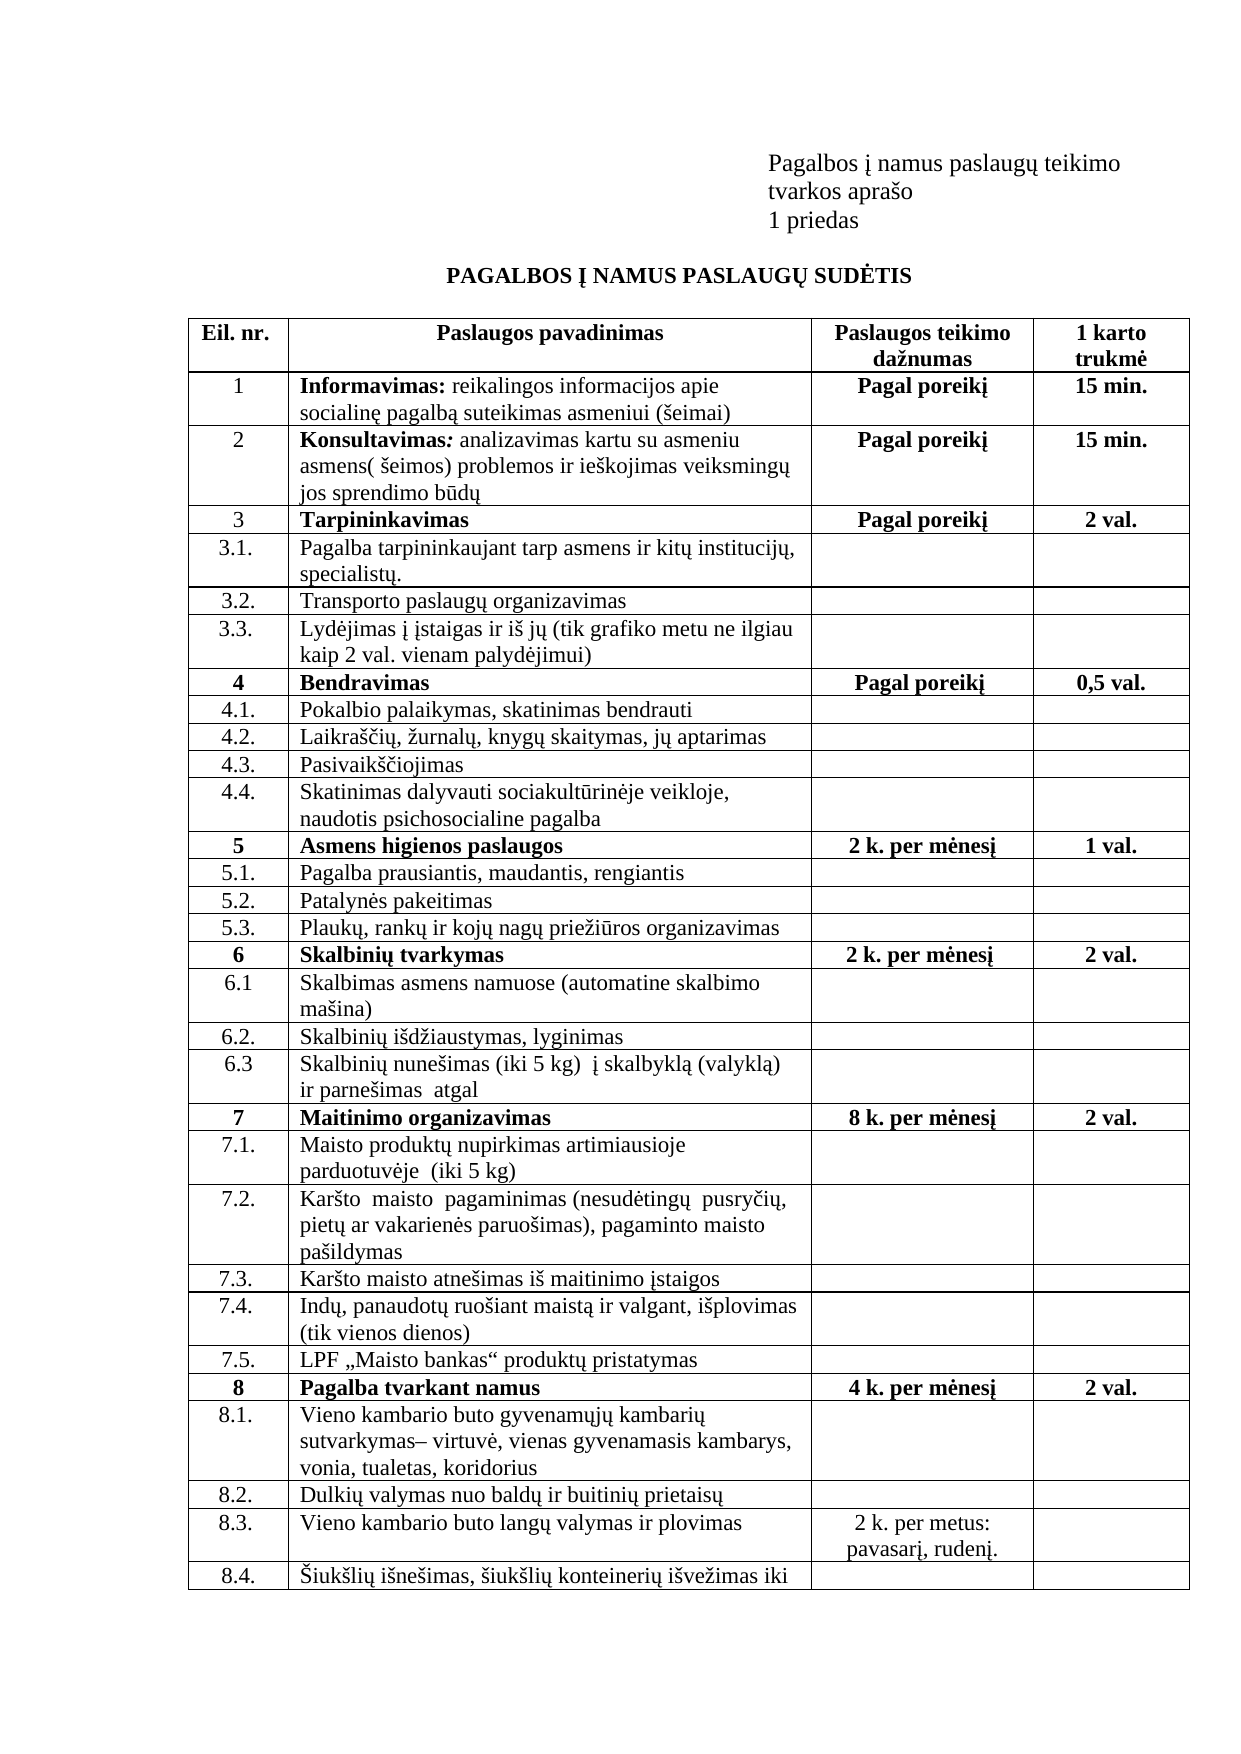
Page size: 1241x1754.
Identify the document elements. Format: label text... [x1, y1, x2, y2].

table_cell 8.3. [189, 1509, 288, 1561]
table_cell Lydėjimas į įstaigas ir iš jų (tik grafiko metu ne ilgiau kaip 2 val. vienam palydėjimui) [289, 615, 811, 668]
table_cell 8.2. [189, 1481, 288, 1507]
table_cell 8.4. [189, 1562, 288, 1589]
table_cell [812, 696, 1033, 722]
table_cell Pagal poreikį [812, 373, 1033, 425]
table_cell Skalbinių nunešimas (iki 5 kg) į skalbyklą (valyklą) ir parnešimas atgal [289, 1050, 811, 1103]
table_cell [1034, 1185, 1189, 1264]
table_cell [1034, 724, 1189, 750]
table_cell 8 k. per mėnesį [812, 1104, 1033, 1130]
table_cell Maisto produktų nupirkimas artimiausioje parduotuvėje (iki 5 kg) [289, 1131, 811, 1184]
table_cell [1034, 751, 1189, 777]
table_cell [812, 859, 1033, 886]
table_cell [1034, 1050, 1189, 1103]
table_cell [1034, 969, 1189, 1022]
table_cell 5.3. [189, 914, 288, 941]
table_cell Pagal poreikį [812, 506, 1033, 533]
table_cell 6.3 [189, 1050, 288, 1103]
table_cell Vieno kambario buto gyvenamųjų kambarių sutvarkymas– virtuvė, vienas gyvenamasis kambarys, vonia, tualetas, koridorius [289, 1401, 811, 1480]
table_cell 7.4. [189, 1293, 288, 1345]
table_header 1 karto trukmė [1034, 319, 1189, 371]
table_cell [812, 1265, 1033, 1291]
table_cell Karšto maisto atnešimas iš maitinimo įstaigos [289, 1265, 811, 1291]
table_cell [812, 724, 1033, 750]
table_cell 2 [189, 426, 288, 505]
text 1 priedas [650, 205, 1181, 234]
table_cell [1034, 914, 1189, 941]
table_cell 4.4. [189, 778, 288, 831]
table_cell Plaukų, rankų ir kojų nagų priežiūros organizavimas [289, 914, 811, 941]
table_cell [812, 1293, 1033, 1345]
table_cell Informavimas: reikalingos informacijos apie socialinę pagalbą suteikimas asmeniui (šeimai) [289, 373, 811, 425]
table_cell Pokalbio palaikymas, skatinimas bendrauti [289, 696, 811, 722]
table_cell 6.2. [189, 1023, 288, 1049]
table_cell 6.1 [189, 969, 288, 1022]
table_cell 2 k. per metus: pavasarį, rudenį. [812, 1509, 1033, 1561]
text tvarkos aprašo [650, 176, 1181, 205]
table_cell [812, 1023, 1033, 1049]
table_cell 4 [189, 669, 288, 695]
table_cell 2 val. [1034, 506, 1189, 533]
table_header Eil. nr. [189, 319, 288, 371]
table_cell [1034, 1562, 1189, 1589]
table_cell 15 min. [1034, 426, 1189, 505]
table_cell [1034, 1346, 1189, 1373]
table_cell Vieno kambario buto langų valymas ir plovimas [289, 1509, 811, 1561]
table_cell Indų, panaudotų ruošiant maistą ir valgant, išplovimas (tik vienos dienos) [289, 1293, 811, 1345]
table_cell 4.3. [189, 751, 288, 777]
table_cell [1034, 696, 1189, 722]
table_cell 6 [189, 942, 288, 968]
table_cell 5.2. [189, 887, 288, 913]
table_cell [812, 751, 1033, 777]
table_cell [1034, 1481, 1189, 1507]
table_cell Asmens higienos paslaugos [289, 832, 811, 858]
table_cell [812, 615, 1033, 668]
table_cell [812, 1562, 1033, 1589]
table_cell [812, 887, 1033, 913]
table_cell Karšto maisto pagaminimas (nesudėtingų pusryčių, pietų ar vakarienės paruošimas), pagaminto maisto pašildymas [289, 1185, 811, 1264]
table_cell [812, 1185, 1033, 1264]
table_cell [1034, 1509, 1189, 1561]
table_cell 2 val. [1034, 1374, 1189, 1400]
table_cell [812, 1050, 1033, 1103]
table_cell Skatinimas dalyvauti sociakultūrinėje veikloje, naudotis psichosocialine pagalba [289, 778, 811, 831]
table_cell [812, 588, 1033, 614]
table_cell [1034, 588, 1189, 614]
table_cell Pagal poreikį [812, 669, 1033, 695]
table_cell Skalbinių tvarkymas [289, 942, 811, 968]
table_cell [1034, 534, 1189, 586]
table_cell Pagal poreikį [812, 426, 1033, 505]
table_cell [812, 1401, 1033, 1480]
table_cell 2 k. per mėnesį [812, 832, 1033, 858]
table_cell Pagalba tvarkant namus [289, 1374, 811, 1400]
table_cell 4.2. [189, 724, 288, 750]
table_cell Pagalba prausiantis, maudantis, rengiantis [289, 859, 811, 886]
table_cell [1034, 1131, 1189, 1184]
table_cell [812, 914, 1033, 941]
table_header Paslaugos teikimo dažnumas [812, 319, 1033, 371]
table_cell 2 val. [1034, 942, 1189, 968]
table_cell Pagalba tarpininkaujant tarp asmens ir kitų institucijų, specialistų. [289, 534, 811, 586]
table_cell 1 val. [1034, 832, 1189, 858]
table_cell Skalbinių išdžiaustymas, lyginimas [289, 1023, 811, 1049]
table_cell [1034, 615, 1189, 668]
table_cell [1034, 1023, 1189, 1049]
table_cell LPF „Maisto bankas“ produktų pristatymas [289, 1346, 811, 1373]
table_cell 3.3. [189, 615, 288, 668]
table_cell 15 min. [1034, 373, 1189, 425]
table_cell Laikraščių, žurnalų, knygų skaitymas, jų aptarimas [289, 724, 811, 750]
table_cell [812, 1481, 1033, 1507]
table_cell [1034, 859, 1189, 886]
table_cell 2 k. per mėnesį [812, 942, 1033, 968]
table_cell Šiukšlių išnešimas, šiukšlių konteinerių išvežimas iki [289, 1562, 811, 1589]
table_cell 4 k. per mėnesį [812, 1374, 1033, 1400]
table_cell 7.1. [189, 1131, 288, 1184]
table_cell Skalbimas asmens namuose (automatine skalbimo mašina) [289, 969, 811, 1022]
table_cell [1034, 1401, 1189, 1480]
text Pagalbos į namus paslaugų teikimo [650, 148, 1181, 176]
table_cell [812, 969, 1033, 1022]
table_cell Maitinimo organizavimas [289, 1104, 811, 1130]
table_cell [1034, 778, 1189, 831]
table_cell [812, 1346, 1033, 1373]
table_cell 1 [189, 373, 288, 425]
table_cell [1034, 1293, 1189, 1345]
table_cell [812, 534, 1033, 586]
table_cell 3.2. [189, 588, 288, 614]
table_cell [1034, 887, 1189, 913]
table_cell 7 [189, 1104, 288, 1130]
table_cell 5 [189, 832, 288, 858]
table_cell 3.1. [189, 534, 288, 586]
table_cell 3 [189, 506, 288, 533]
table_cell 4.1. [189, 696, 288, 722]
table_header Paslaugos pavadinimas [289, 319, 811, 371]
table_cell 8 [189, 1374, 288, 1400]
table_cell [812, 778, 1033, 831]
text PAGALBOS Į NAMUS PASLAUGŲ SUDĖTIS [177, 263, 1181, 289]
table_cell Patalynės pakeitimas [289, 887, 811, 913]
table_cell 5.1. [189, 859, 288, 886]
table_cell Bendravimas [289, 669, 811, 695]
table_cell 7.3. [189, 1265, 288, 1291]
table_cell Tarpininkavimas [289, 506, 811, 533]
table_cell 8.1. [189, 1401, 288, 1480]
table_cell 2 val. [1034, 1104, 1189, 1130]
table_cell 0,5 val. [1034, 669, 1189, 695]
table_cell Pasivaikščiojimas [289, 751, 811, 777]
table_cell [1034, 1265, 1189, 1291]
table_cell 7.2. [189, 1185, 288, 1264]
table_cell [812, 1131, 1033, 1184]
table_cell Konsultavimas: analizavimas kartu su asmeniu asmens( šeimos) problemos ir ieškojimas veiksmingų jos sprendimo būdų [289, 426, 811, 505]
table_cell 7.5. [189, 1346, 288, 1373]
table_cell Transporto paslaugų organizavimas [289, 588, 811, 614]
table_cell Dulkių valymas nuo baldų ir buitinių prietaisų [289, 1481, 811, 1507]
